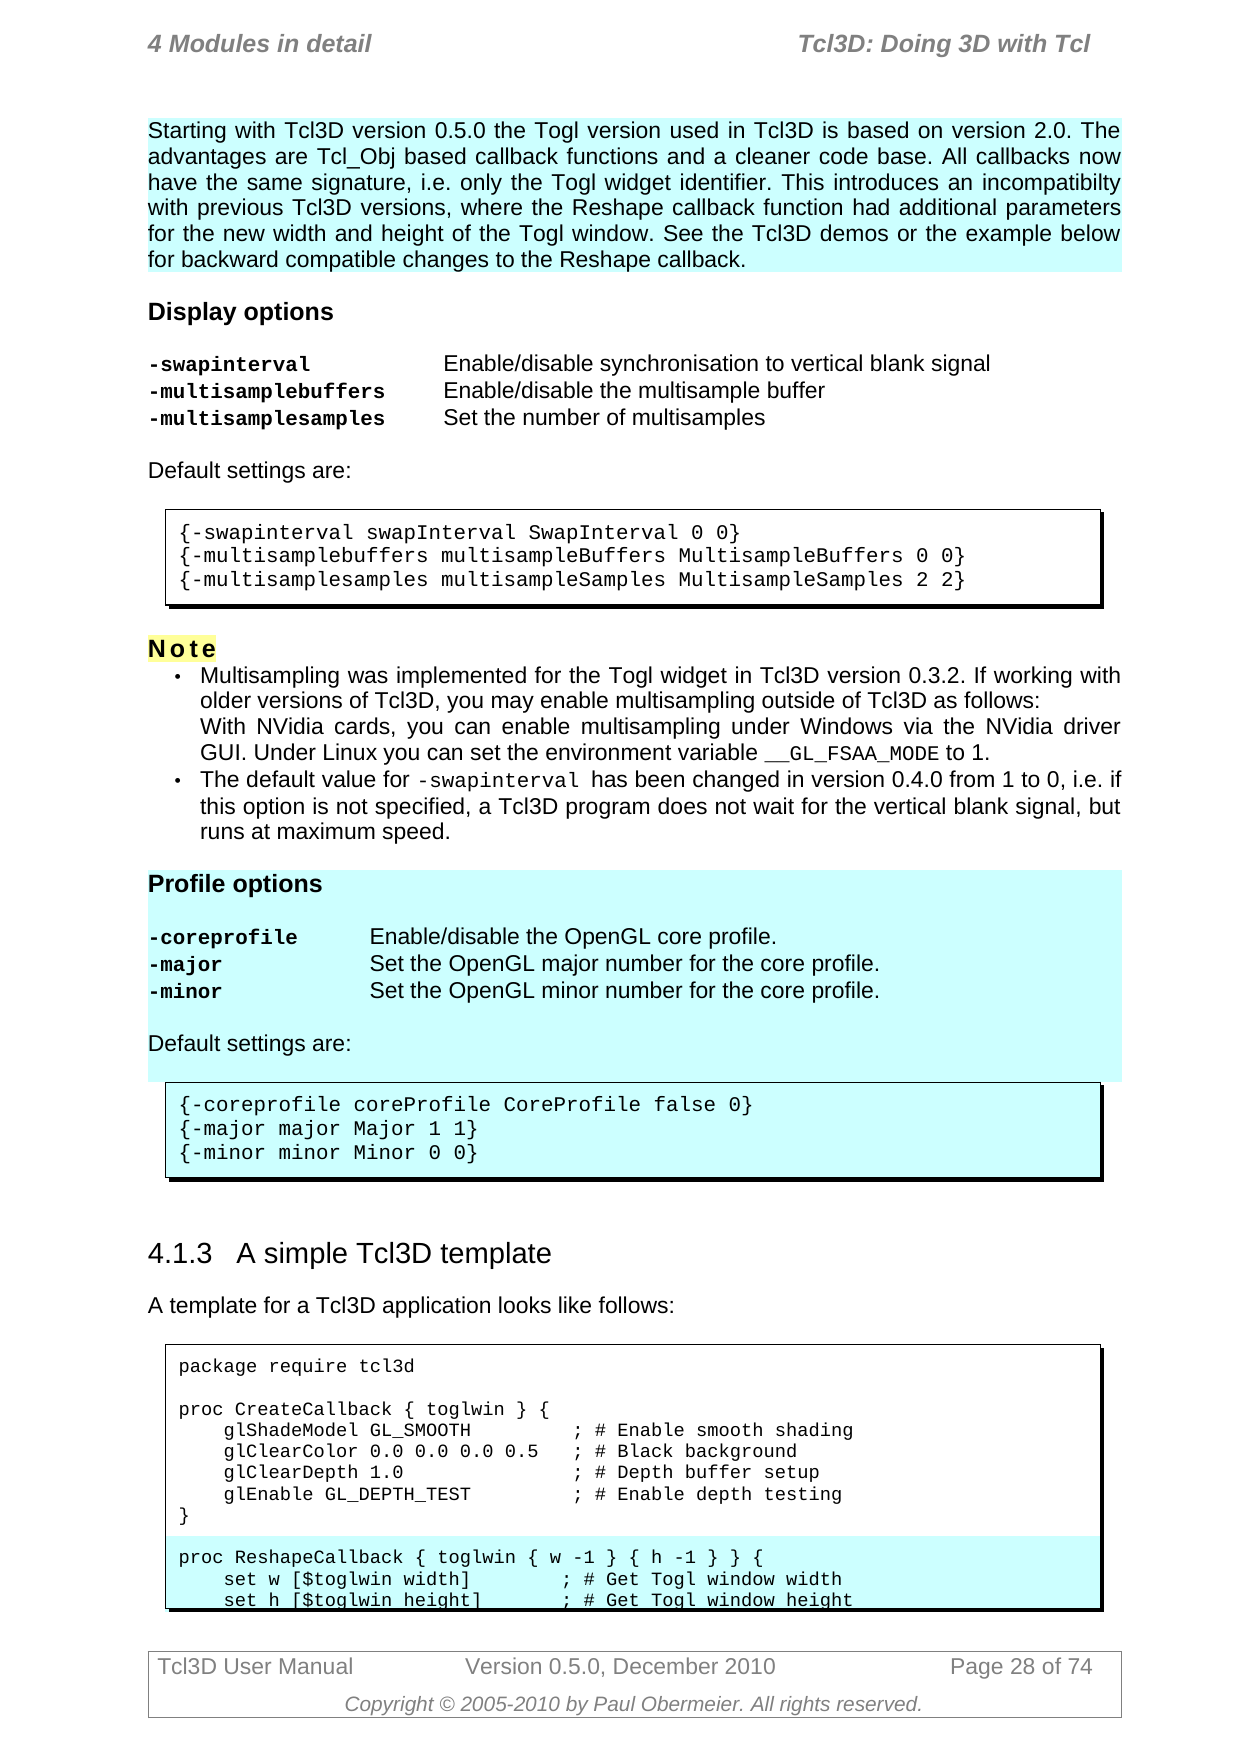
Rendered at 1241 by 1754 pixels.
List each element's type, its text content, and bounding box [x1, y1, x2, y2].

text } [166, 1493, 1100, 1527]
text glShadeModel GL_SMOOTH ; # Enable smooth shading [166, 1408, 1100, 1429]
text Default settings are: [148, 1030, 1122, 1056]
text {-major major Major 1 1} [166, 1105, 1100, 1129]
text {-multisamplesamples multisampleSamples MultisampleSamples 2 2} [166, 556, 1100, 604]
text -major Set the OpenGL major number for the core profile. [148, 951, 1122, 978]
text Default settings are: [148, 458, 1122, 483]
text {-coreprofile coreProfile CoreProfile false 0} [166, 1083, 1100, 1105]
text glEnable GL_DEPTH_TEST ; # Enable depth testing [166, 1472, 1100, 1493]
text proc CreateCallback { toglwin } { [166, 1387, 1100, 1408]
text set h [$toglwin height] ; # Get Togl window height [166, 1578, 1100, 1608]
text set w [$toglwin width] ; # Get Togl window width [166, 1557, 1100, 1578]
text A template for a Tcl3D application looks like follows: [148, 1293, 1122, 1319]
list The default value for -swapinterval has been changed in version 0.4.0 from 1 to 0, i.e. if this option is not specified, a Tcl3D program does not wait for the vertical blank signal, but runs at maximum speed. [174, 766, 1122, 844]
text -swapinterval Enable/disable synchronisation to vertical blank signal [148, 351, 1122, 378]
text -minor Set the OpenGL minor number for the core profile. [148, 978, 1122, 1005]
text glClearDepth 1.0 ; # Depth buffer setup [166, 1451, 1100, 1472]
text Display options [148, 297, 1122, 325]
text package require tcl3d [166, 1345, 1100, 1378]
text Starting with Tcl3D version 0.5.0 the Togl version used in Tcl3D is based on version 2.0. The advantages are Tcl_Obj based callback functions and a cleaner code base. All callbacks now have the same signature, i.e. only the Togl widget identifier. This introduces an incompatibilty with previous Tcl3D versions, where the Reshape callback function had additional parameters for the new width and height of the Togl window. See the Tcl3D demos or the example below for backward compatible changes to the Reshape callback. [148, 118, 1122, 272]
list With NVidia cards, you can enable multisampling under Windows via the NVidia driver GUI. Under Linux you can set the environment variable __GL_FSAA_MODE to 1. [174, 714, 1122, 766]
text Profile options [148, 870, 1122, 898]
text -multisamplebuffers Enable/disable the multisample buffer [148, 378, 1122, 405]
text -coreprofile Enable/disable the OpenGL core profile. [148, 924, 1122, 951]
text -multisamplesamples Set the number of multisamples [148, 405, 1122, 432]
text {-multisamplebuffers multisampleBuffers MultisampleBuffers 0 0} [166, 532, 1100, 556]
text {-swapinterval swapInterval SwapInterval 0 0} [166, 510, 1100, 532]
text glClearColor 0.0 0.0 0.0 0.5 ; # Black background [166, 1429, 1100, 1451]
text proc ReshapeCallback { toglwin { w -1 } { h -1 } } { [166, 1536, 1100, 1557]
subtitle A simple Tcl3D template [148, 1237, 1057, 1269]
list Multisampling was implemented for the Togl widget in Tcl3D version 0.3.2. If working with older versions of Tcl3D, you may enable multisampling outside of Tcl3D as follows: [174, 662, 1122, 714]
text {-minor minor Minor 0 0} [166, 1129, 1100, 1177]
text Note [148, 634, 1122, 662]
